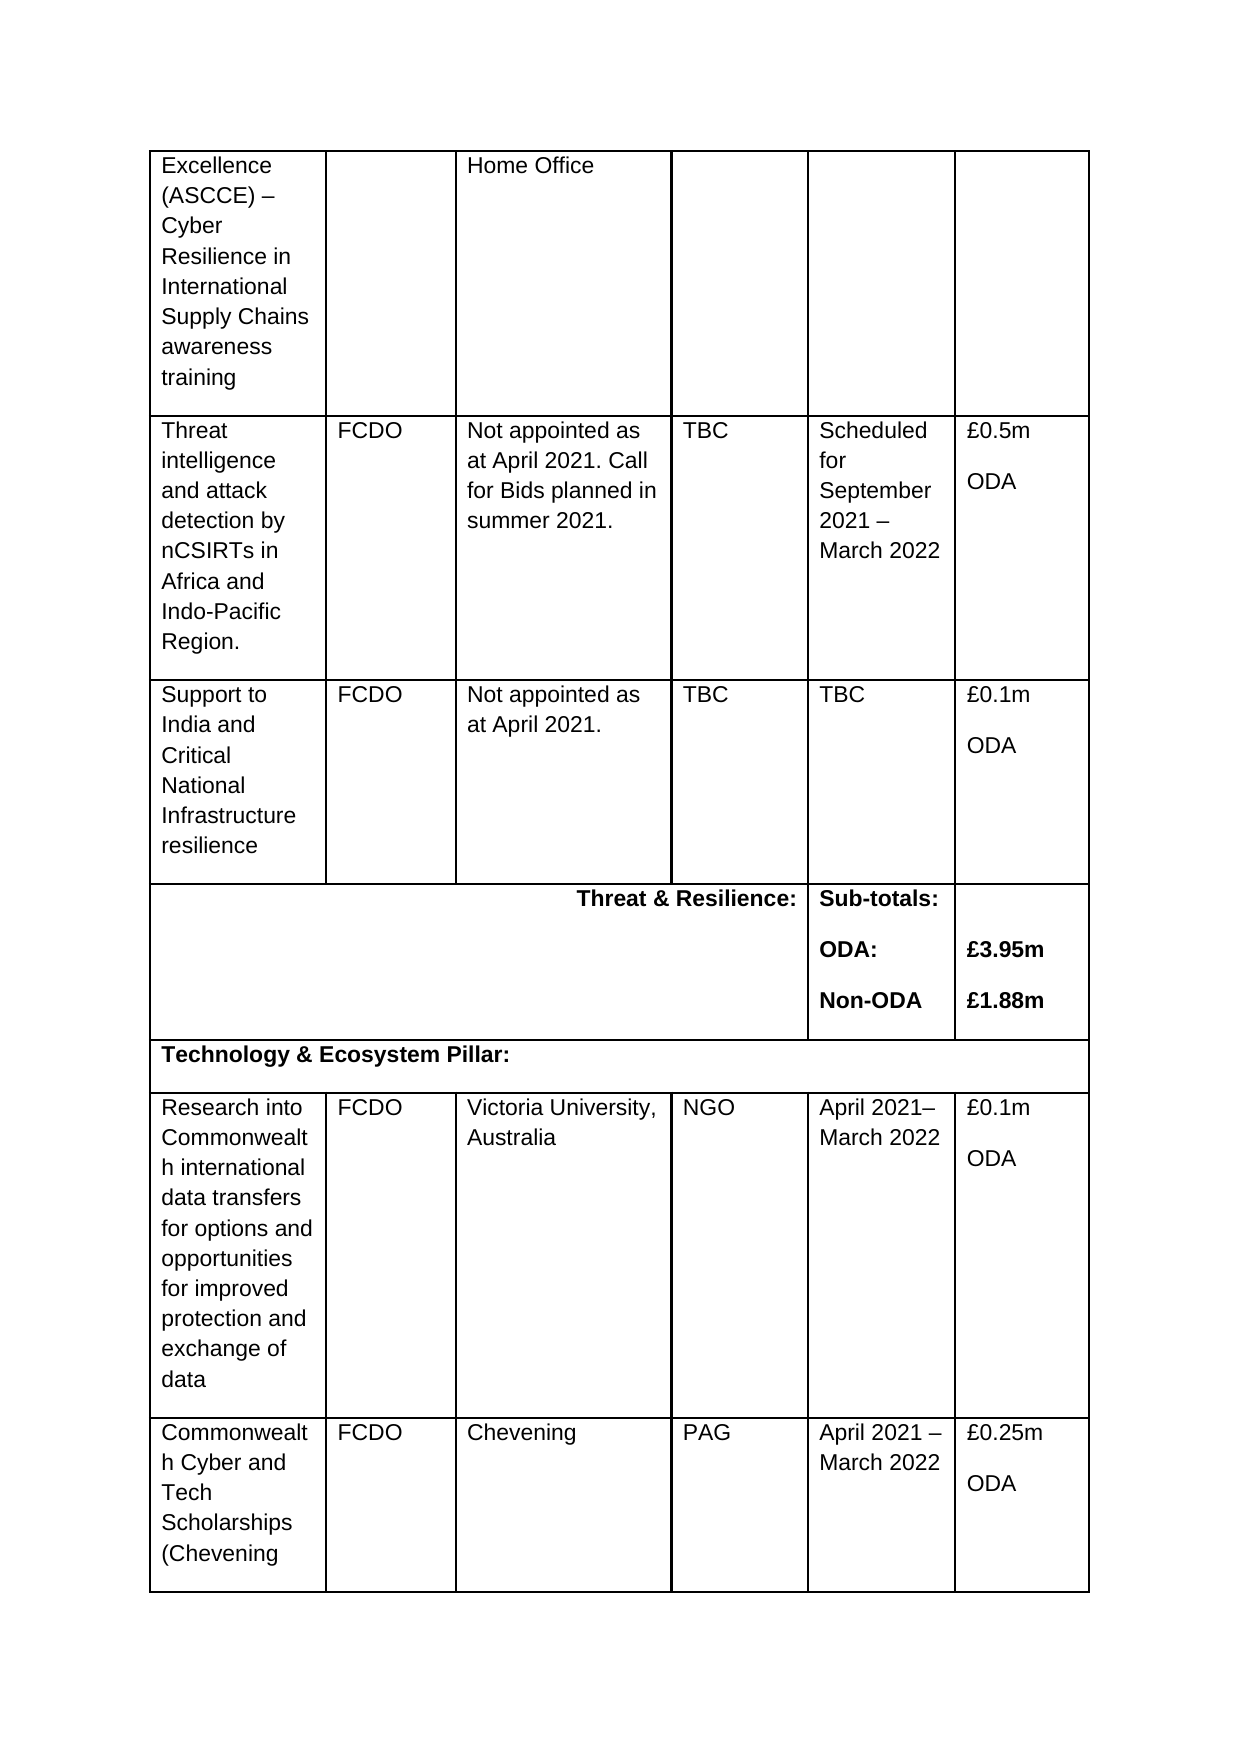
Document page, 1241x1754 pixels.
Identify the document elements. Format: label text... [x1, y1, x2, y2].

table_cell April 2021– March 2022 [809, 1094, 954, 1417]
table_cell Home Office [457, 152, 670, 414]
table_cell Victoria University, Australia [457, 1094, 670, 1417]
table_cell Not appointed as at April 2021. Call for Bids planned in summer 2021. [457, 417, 670, 679]
table_cell FCDO [327, 417, 455, 679]
table_cell Technology & Ecosystem Pillar: [151, 1041, 1088, 1092]
table_cell Scheduled for September 2021 – March 2022 [809, 417, 954, 679]
table_cell Threat intelligence and attack detection by nCSIRTs in Africa and Indo-Pacific Region. [151, 417, 325, 679]
table_cell NGO [673, 1094, 807, 1417]
table_cell £0.5m ODA [956, 417, 1088, 679]
table_cell [673, 152, 807, 414]
table_cell PAG [673, 1419, 807, 1591]
table_cell Excellence (ASCCE) – Cyber Resilience in International Supply Chains awareness training [151, 152, 325, 414]
table_cell £0.1m ODA [956, 681, 1088, 883]
table_cell TBC [809, 681, 954, 883]
table_cell TBC [673, 417, 807, 679]
table_cell [327, 152, 455, 414]
table_cell Chevening [457, 1419, 670, 1591]
table_cell [956, 152, 1088, 414]
table_cell Not appointed as at April 2021. [457, 681, 670, 883]
table_cell £0.25m ODA [956, 1419, 1088, 1591]
table_cell TBC [673, 681, 807, 883]
table_cell £0.1m ODA [956, 1094, 1088, 1417]
table_cell Sub-totals: ODA: Non-ODA [809, 885, 954, 1038]
table_cell April 2021 – March 2022 [809, 1419, 954, 1591]
table_cell Threat & Resilience: [151, 885, 807, 1038]
table_cell Research into Commonwealth international data transfers for options and opportunities for improved protection and exchange of data [151, 1094, 325, 1417]
table_cell Commonwealth Cyber and Tech Scholarships (Chevening [151, 1419, 325, 1591]
table_cell FCDO [327, 1419, 455, 1591]
table_cell [809, 152, 954, 414]
table_cell £3.95m £1.88m [956, 885, 1088, 1038]
table_cell Support to India and Critical National Infrastructure resilience [151, 681, 325, 883]
table_cell FCDO [327, 1094, 455, 1417]
table_cell FCDO [327, 681, 455, 883]
